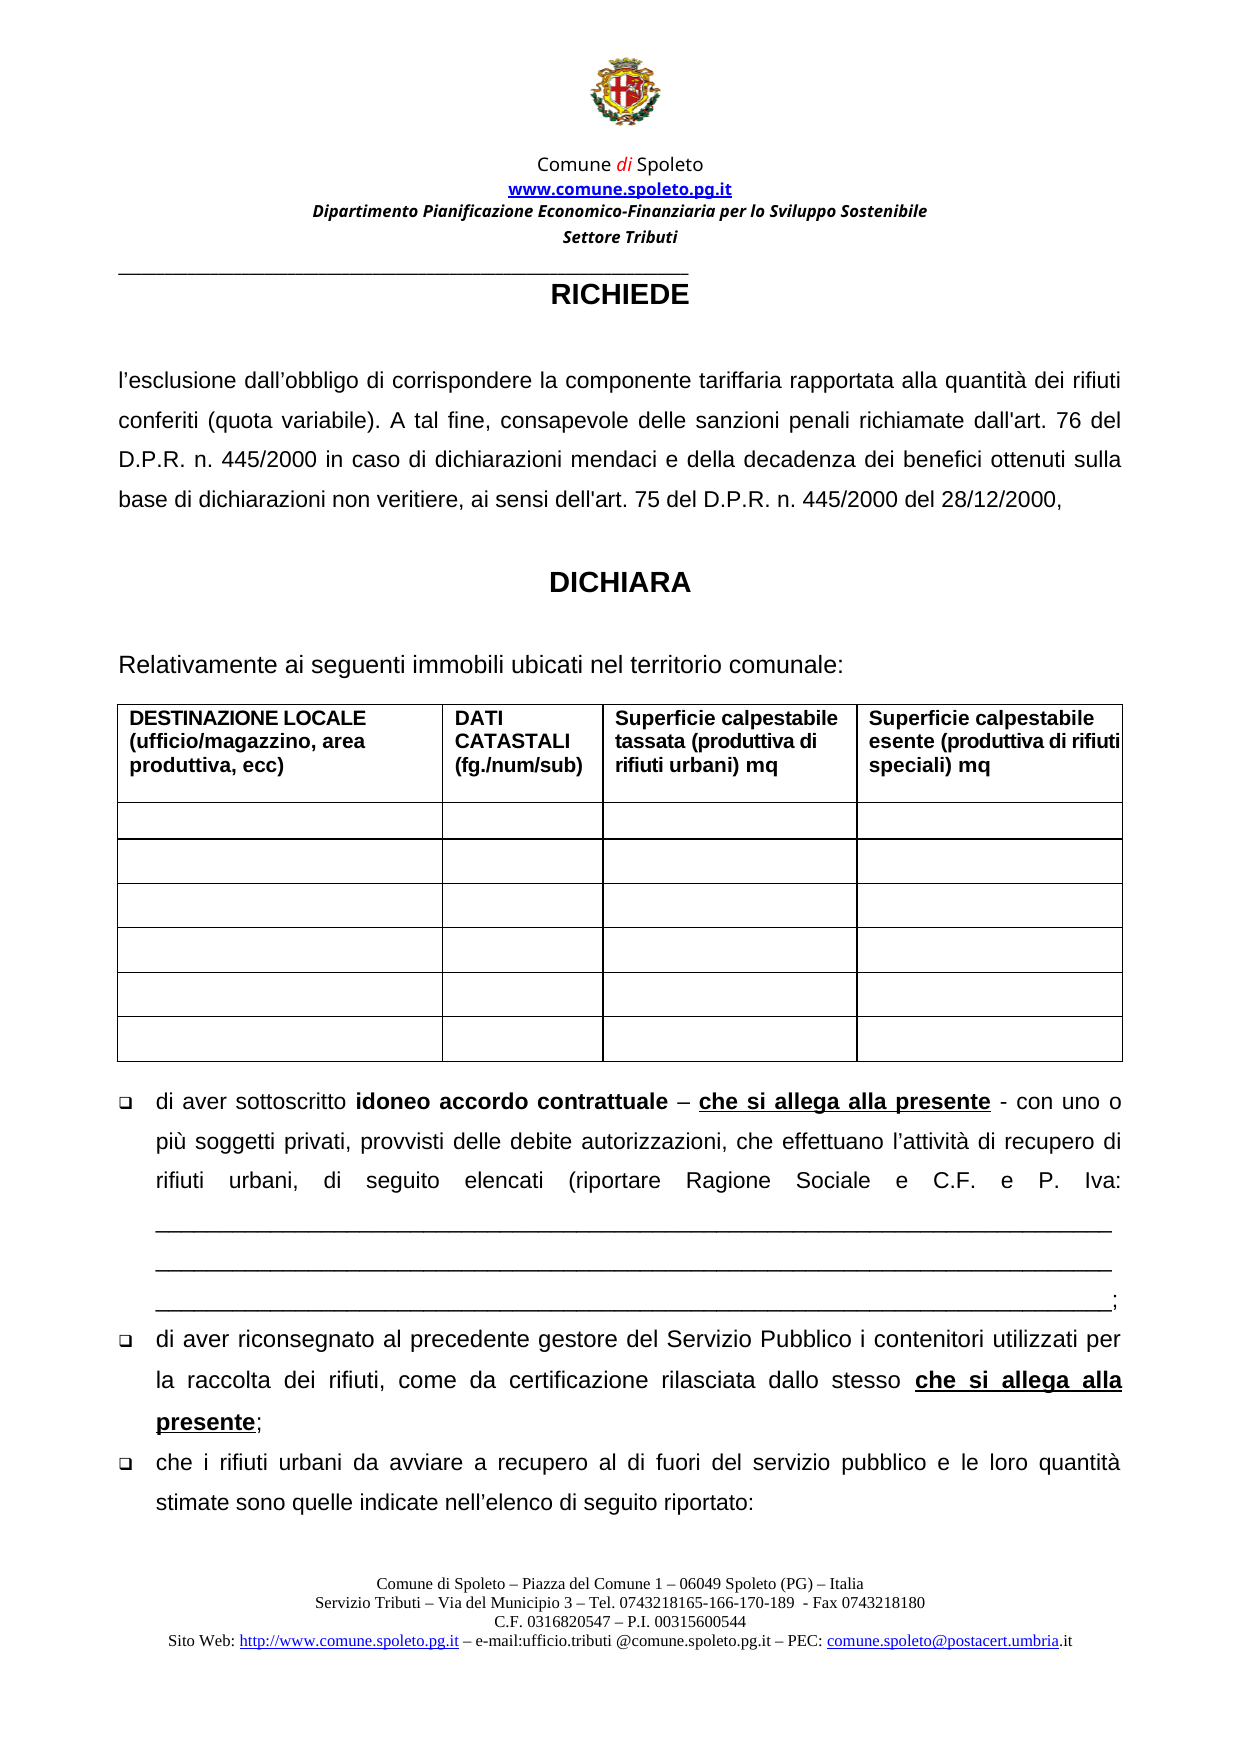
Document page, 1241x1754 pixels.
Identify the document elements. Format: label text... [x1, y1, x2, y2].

table_cell [443, 803, 602, 838]
table_cell [604, 928, 856, 972]
table_cell [118, 928, 442, 972]
table_header DATI CATASTALI (fg./num/sub) [443, 705, 602, 802]
table_cell [604, 803, 856, 838]
table_cell [118, 1017, 442, 1061]
text RICHIEDE [118, 277, 1122, 311]
table_cell [118, 840, 442, 883]
table_cell [443, 973, 602, 1016]
table_cell [443, 840, 602, 883]
text DICHIARA [118, 564, 1122, 598]
table_cell [604, 840, 856, 883]
table_cell [118, 884, 442, 927]
table_cell [604, 973, 856, 1016]
text Relativamente ai seguenti immobili ubicati nel territorio comunale: [118, 650, 1122, 679]
text l’esclusione dall’obbligo di corrispondere la componente tariffaria rapportata alla quantità dei rifiuti conferiti (quota variabile). A tal fine, consapevole delle sanzioni penali richiamate dall'art. 76 del D.P.R. n. 445/2000 in caso di dichiarazioni mendaci e della decadenza dei benefici ottenuti sulla base di dichiarazioni non veritiere, ai sensi dell'art. 75 del D.P.R. n. 445/2000 del 28/12/2000, [118, 367, 1122, 512]
table_cell [858, 1017, 1122, 1061]
list di aver sottoscritto idoneo accordo contrattuale – che si allega alla presente - con uno o più soggetti privati, provvisti delle debite autorizzazioni, che effettuano l’attività di recupero di rifiuti urbani, di seguito elencati (riportare Ragione Sociale e C.F. e P. Iva: _________________________________________________________________________________________________________________________________________________________________________________________________________________________________; [118, 1088, 1122, 1312]
table_cell [118, 803, 442, 838]
table_cell [604, 1017, 856, 1061]
table_header Superficie calpestabile esente (produttiva di rifiuti speciali) mq [858, 705, 1122, 802]
table_cell [858, 803, 1122, 838]
table_cell [604, 884, 856, 927]
list di aver riconsegnato al precedente gestore del Servizio Pubblico i contenitori utilizzati per la raccolta dei rifiuti, come da certificazione rilasciata dallo stesso che si allega alla presente; [118, 1325, 1122, 1435]
picture [587, 54, 661, 127]
table_cell [858, 973, 1122, 1016]
list che i rifiuti urbani da avviare a recupero al di fuori del servizio pubblico e le loro quantità stimate sono quelle indicate nell’elenco di seguito riportato: [118, 1449, 1122, 1515]
table_cell [858, 928, 1122, 972]
table_cell [858, 840, 1122, 883]
table_cell [858, 884, 1122, 927]
table_cell [443, 1017, 602, 1061]
table_header DESTINAZIONE LOCALE (ufficio/magazzino, area produttiva, ecc) [118, 705, 442, 802]
table_cell [443, 928, 602, 972]
table_cell [118, 973, 442, 1016]
table_cell [443, 884, 602, 927]
table_header Superficie calpestabile tassata (produttiva di rifiuti urbani) mq [604, 705, 856, 802]
